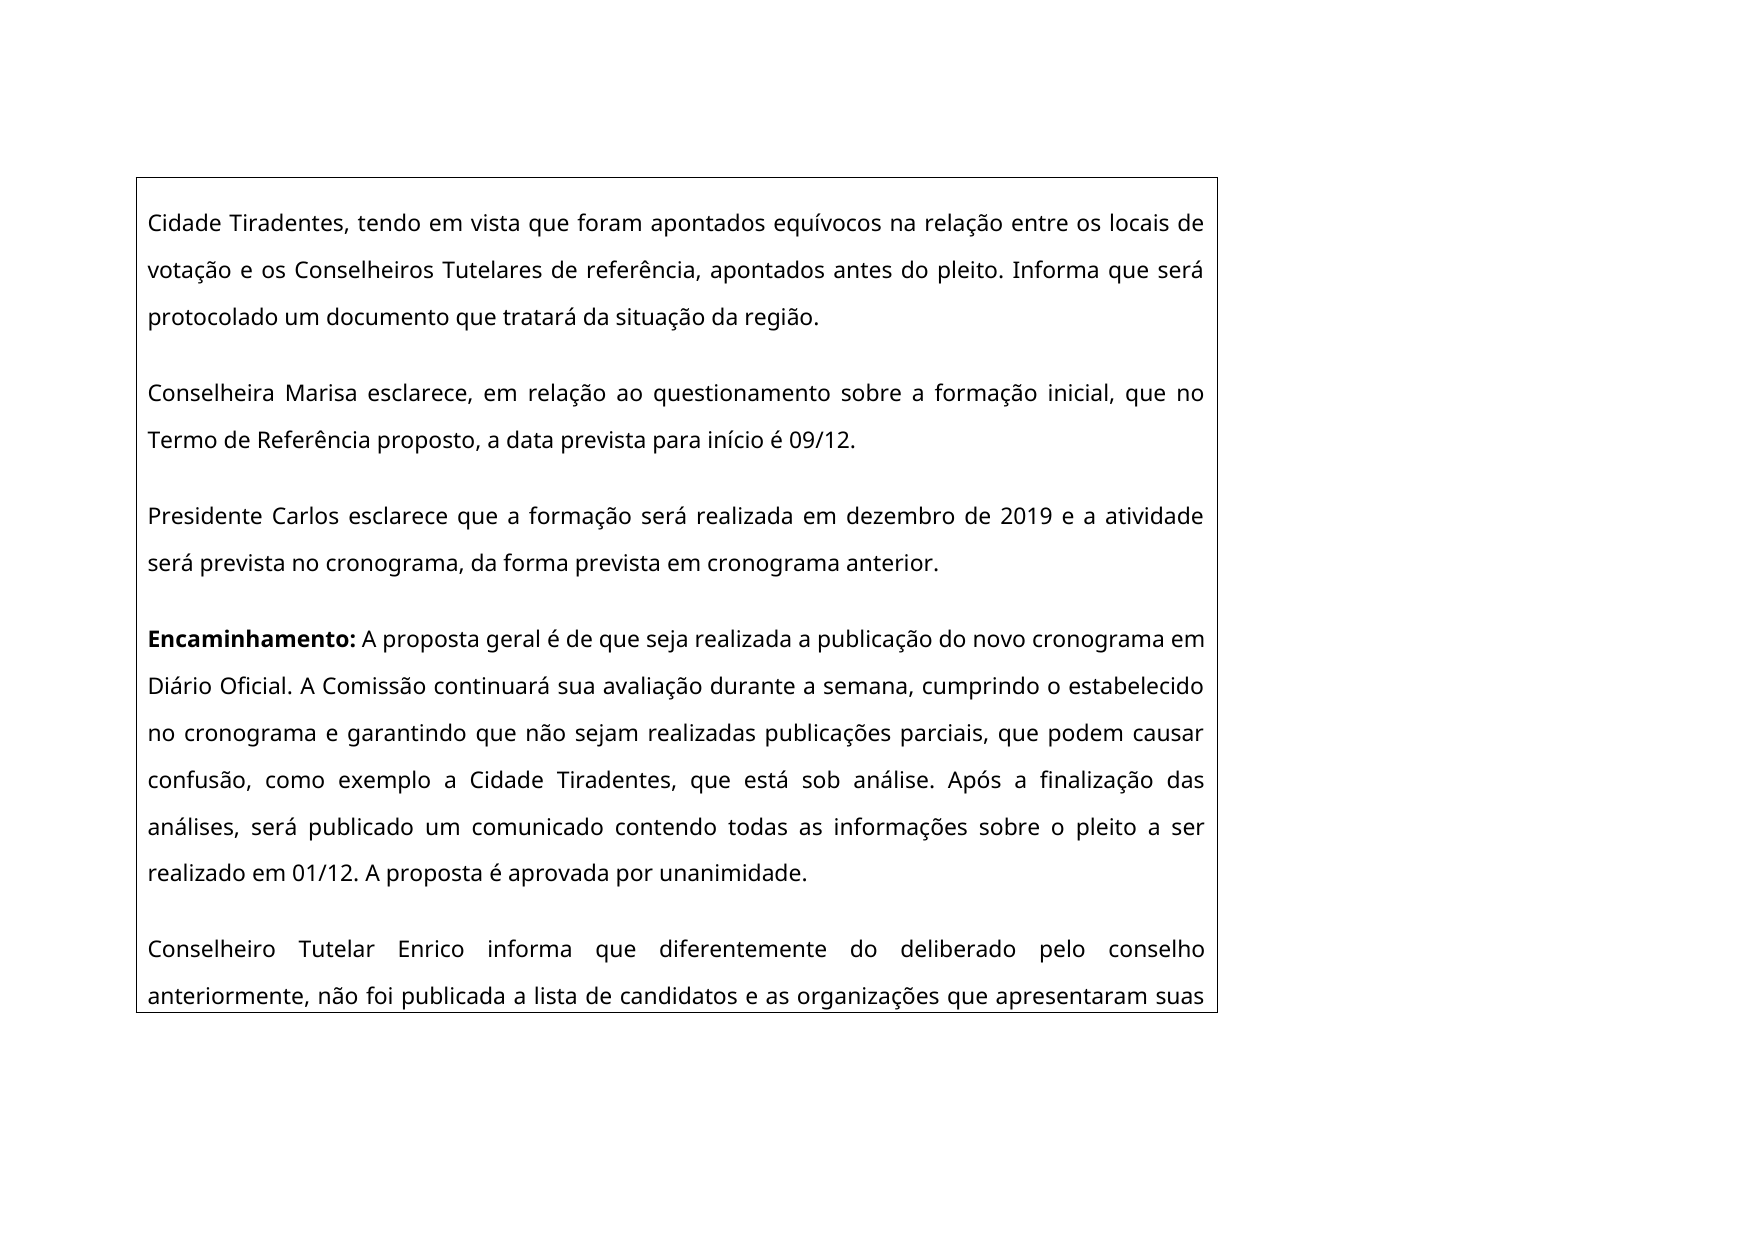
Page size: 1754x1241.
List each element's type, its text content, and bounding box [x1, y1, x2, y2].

table_cell Cidade Tiradentes, tendo em vista que foram apontados equívocos na relação entre os locais de votação e os Conselheiros Tutelares de referência, apontados antes do pleito. Informa que será protocolado um documento que tratará da situação da região. Conselheira Marisa esclarece, em relação ao questionamento sobre a formação inicial, que no Termo de Referência proposto, a data prevista para início é 09/12. Presidente Carlos esclarece que a formação será realizada em dezembro de 2019 e a atividade será prevista no cronograma, da forma prevista em cronograma anterior. Encaminhamento: A proposta geral é de que seja realizada a publicação do novo cronograma em Diário Oficial. A Comissão continuará sua avaliação durante a semana, cumprindo o estabelecido no cronograma e garantindo que não sejam realizadas publicações parciais, que podem causar confusão, como exemplo a Cidade Tiradentes, que está sob análise. Após a finalização das análises, será publicado um comunicado contendo todas as informações sobre o pleito a ser realizado em 01/12. A proposta é aprovada por unanimidade. Conselheiro Tutelar Enrico informa que diferentemente do deliberado pelo conselho anteriormente, não foi publicada a lista de candidatos e as organizações que apresentaram suas [137, 178, 1217, 1012]
